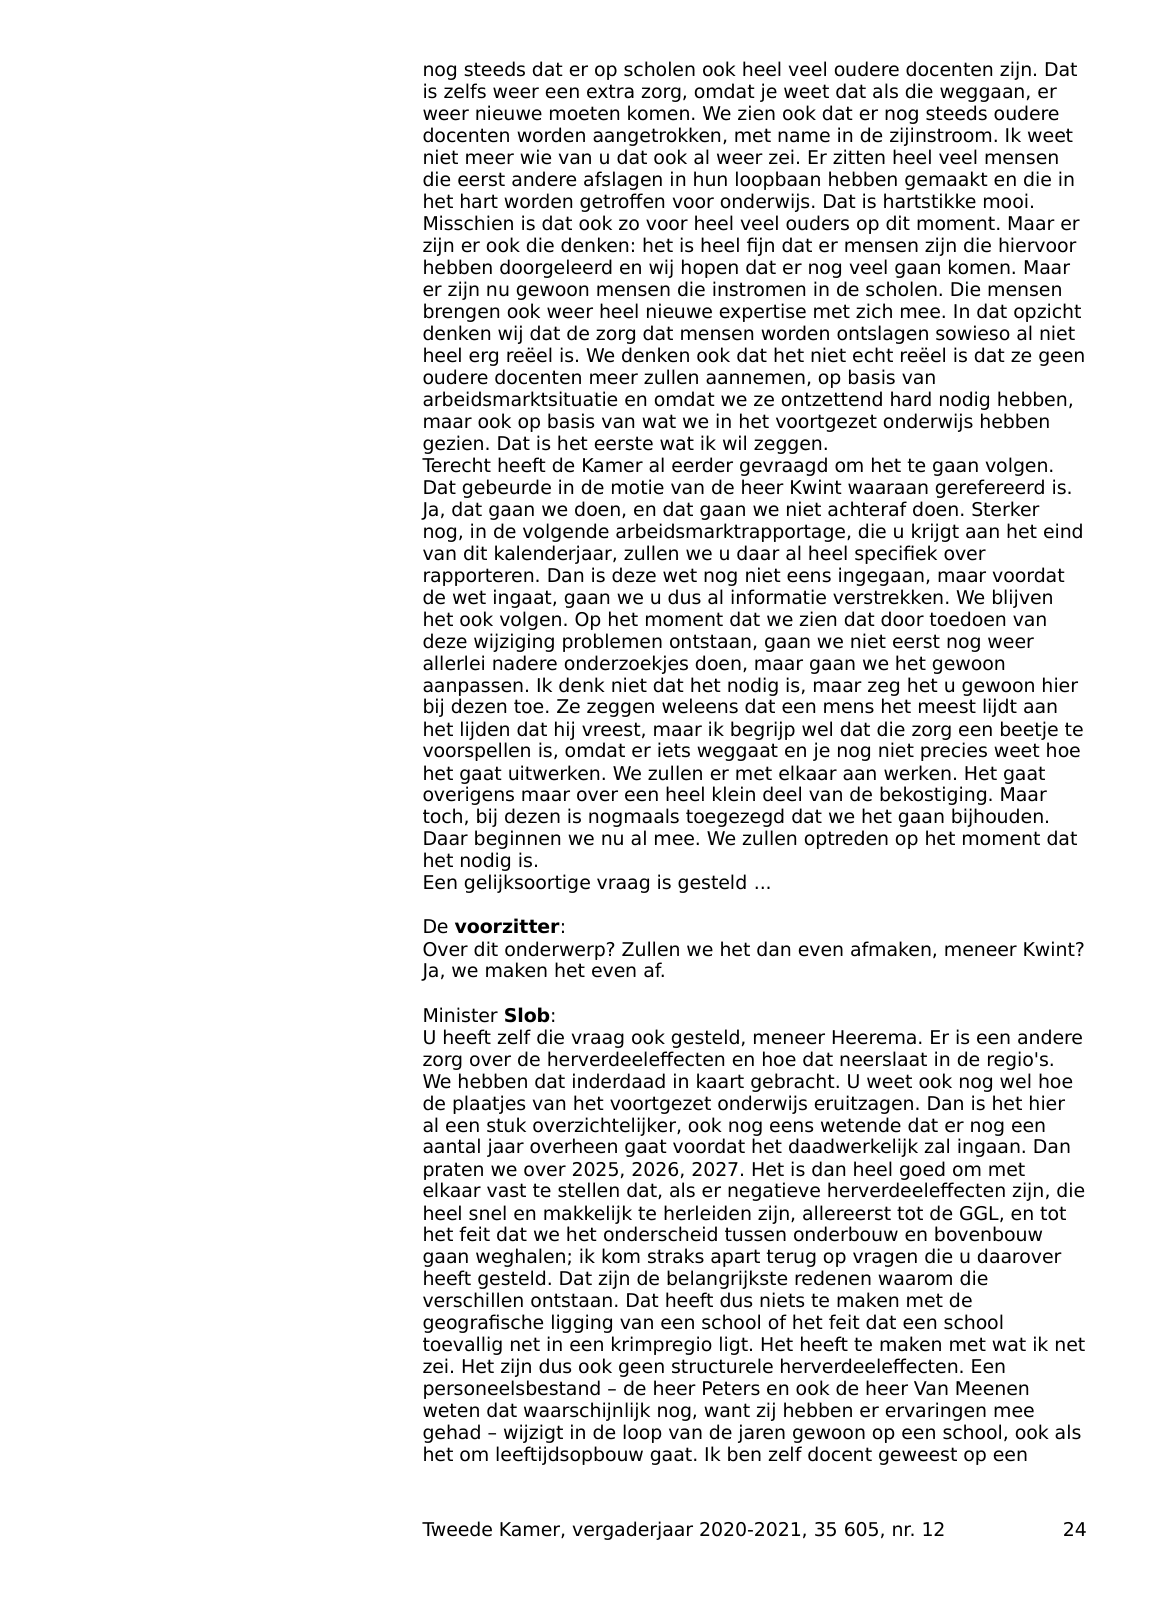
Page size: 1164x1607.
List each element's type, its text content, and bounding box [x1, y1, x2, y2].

text Terecht heeft de Kamer al eerder gevraagd om het te gaan volgen. Dat gebeurde in de motie van de heer Kwint waaraan gerefereerd is. Ja, dat gaan we doen, en dat gaan we niet achteraf doen. Sterker nog, in de volgende arbeidsmarktrapportage, die u krijgt aan het eind van dit kalenderjaar, zullen we u daar al heel specifiek over rapporteren. Dan is deze wet nog niet eens ingegaan, maar voordat de wet ingaat, gaan we u dus al informatie verstrekken. We blijven het ook volgen. Op het moment dat we zien dat door toedoen van deze wijziging problemen ontstaan, gaan we niet eerst nog weer allerlei nadere onderzoekjes doen, maar gaan we het gewoon aanpassen. Ik denk niet dat het nodig is, maar zeg het u gewoon hier bij dezen toe. Ze zeggen weleens dat een mens het meest lijdt aan het lijden dat hij vreest, maar ik begrijp wel dat die zorg een beetje te voorspellen is, omdat er iets weggaat en je nog niet precies weet hoe het gaat uitwerken. We zullen er met elkaar aan werken. Het gaat overigens maar over een heel klein deel van de bekostiging. Maar toch, bij dezen is nogmaals toegezegd dat we het gaan bijhouden. Daar beginnen we nu al mee. We zullen optreden op het moment dat het nodig is. [422, 455, 1087, 872]
text Minister Slob: [422, 1004, 1087, 1027]
text De voorzitter: [422, 916, 1087, 938]
text nog steeds dat er op scholen ook heel veel oudere docenten zijn. Dat is zelfs weer een extra zorg, omdat je weet dat als die weggaan, er weer nieuwe moeten komen. We zien ook dat er nog steeds oudere docenten worden aangetrokken, met name in de zijinstroom. Ik weet niet meer wie van u dat ook al weer zei. Er zitten heel veel mensen die eerst andere afslagen in hun loopbaan hebben gemaakt en die in het hart worden getroffen voor onderwijs. Dat is hartstikke mooi. Misschien is dat ook zo voor heel veel ouders op dit moment. Maar er zijn er ook die denken: het is heel fijn dat er mensen zijn die hiervoor hebben doorgeleerd en wij hopen dat er nog veel gaan komen. Maar er zijn nu gewoon mensen die instromen in de scholen. Die mensen brengen ook weer heel nieuwe expertise met zich mee. In dat opzicht denken wij dat de zorg dat mensen worden ontslagen sowieso al niet heel erg reëel is. We denken ook dat het niet echt reëel is dat ze geen oudere docenten meer zullen aannemen, op basis van arbeidsmarktsituatie en omdat we ze ontzettend hard nodig hebben, maar ook op basis van wat we in het voortgezet onderwijs hebben gezien. Dat is het eerste wat ik wil zeggen. [422, 59, 1087, 455]
text Een gelijksoortige vraag is gesteld ... [422, 872, 1087, 894]
text U heeft zelf die vraag ook gesteld, meneer Heerema. Er is een andere zorg over de herverdeeleffecten en hoe dat neerslaat in de regio's. We hebben dat inderdaad in kaart gebracht. U weet ook nog wel hoe de plaatjes van het voortgezet onderwijs eruitzagen. Dan is het hier al een stuk overzichtelijker, ook nog eens wetende dat er nog een aantal jaar overheen gaat voordat het daadwerkelijk zal ingaan. Dan praten we over 2025, 2026, 2027. Het is dan heel goed om met elkaar vast te stellen dat, als er negatieve herverdeeleffecten zijn, die heel snel en makkelijk te herleiden zijn, allereerst tot de GGL, en tot het feit dat we het onderscheid tussen onderbouw en bovenbouw gaan weghalen; ik kom straks apart terug op vragen die u daarover heeft gesteld. Dat zijn de belangrijkste redenen waarom die verschillen ontstaan. Dat heeft dus niets te maken met de geografische ligging van een school of het feit dat een school toevallig net in een krimpregio ligt. Het heeft te maken met wat ik net zei. Het zijn dus ook geen structurele herverdeeleffecten. Een personeelsbestand – de heer Peters en ook de heer Van Meenen weten dat waarschijnlijk nog, want zij hebben er ervaringen mee gehad – wijzigt in de loop van de jaren gewoon op een school, ook als het om leeftijdsopbouw gaat. Ik ben zelf docent geweest op een [422, 1027, 1087, 1466]
text Over dit onderwerp? Zullen we het dan even afmaken, meneer Kwint? Ja, we maken het even af. [422, 938, 1087, 982]
